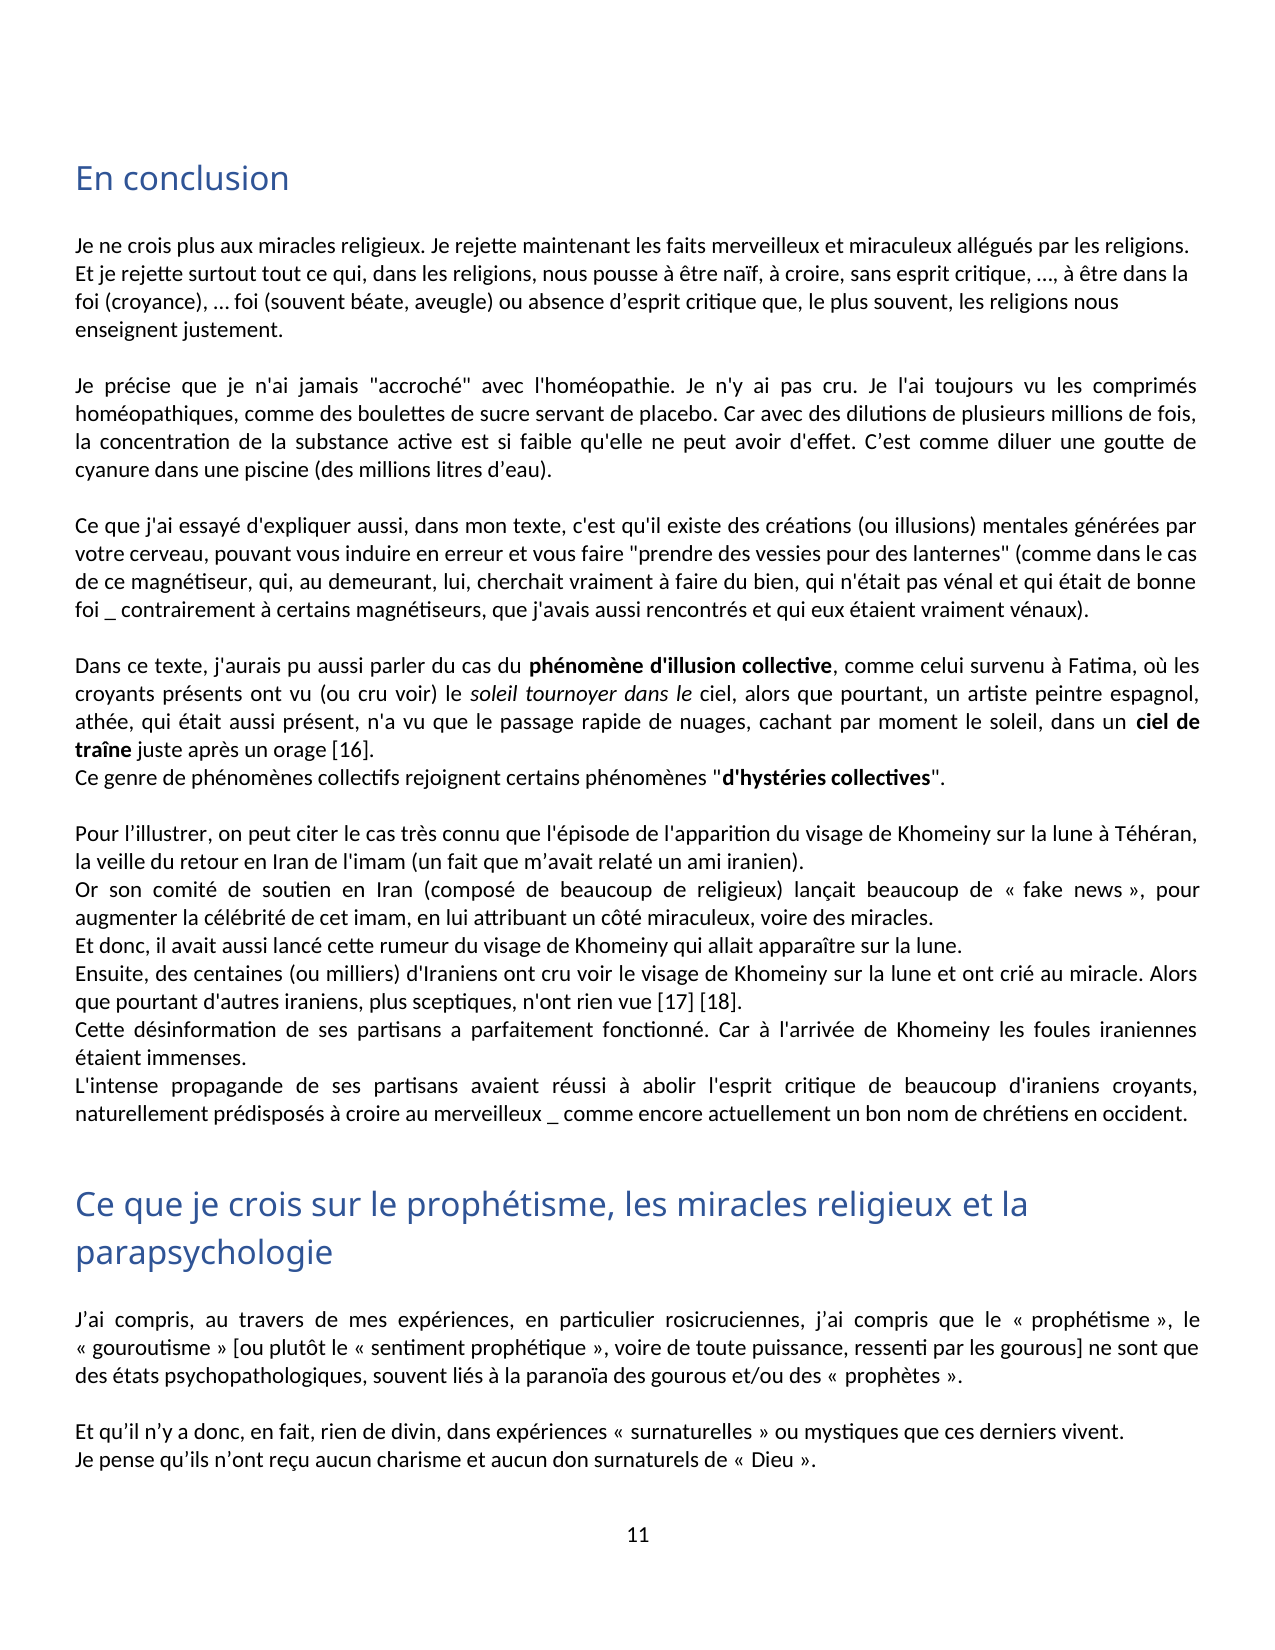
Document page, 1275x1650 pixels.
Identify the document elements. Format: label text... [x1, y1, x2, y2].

text Cette désinformation de ses partisans a parfaitement fonctionné. Car à l'arrivée de Khomeiny les foules iraniennes étaient immenses. [75, 1016, 1200, 1072]
text Et donc, il avait aussi lancé cette rumeur du visage de Khomeiny qui allait apparaître sur la lune. [75, 931, 1200, 959]
text Dans ce texte, j'aurais pu aussi parler du cas du phénomène d'illusion collective, comme celui survenu à Fatima, où les croyants présents ont vu (ou cru voir) le soleil tournoyer dans le ciel, alors que pourtant, un artiste peintre espagnol, athée, qui était aussi présent, n'a vu que le passage rapide de nuages, cachant par moment le soleil, dans un ciel de traîne juste après un orage [16]. [75, 651, 1200, 763]
subtitle Ce que je crois sur le prophétisme, les miracles religieux et la parapsychologie [75, 1181, 1200, 1274]
text Je ne crois plus aux miracles religieux. Je rejette maintenant les faits merveilleux et miraculeux allégués par les religions. [75, 231, 1200, 259]
text Ce genre de phénomènes collectifs rejoignent certains phénomènes "d'hystéries collectives". [75, 763, 1200, 791]
text Pour l’illustrer, on peut citer le cas très connu que l'épisode de l'apparition du visage de Khomeiny sur la lune à Téhéran, la veille du retour en Iran de l'imam (un fait que m’avait relaté un ami iranien). [75, 819, 1200, 875]
text Je précise que je n'ai jamais "accroché" avec l'homéopathie. Je n'y ai pas cru. Je l'ai toujours vu les comprimés homéopathiques, comme des boulettes de sucre servant de placebo. Car avec des dilutions de plusieurs millions de fois, la concentration de la substance active est si faible qu'elle ne peut avoir d'effet. C’est comme diluer une goutte de cyanure dans une piscine (des millions litres d’eau). [75, 371, 1200, 483]
text Ce que j'ai essayé d'expliquer aussi, dans mon texte, c'est qu'il existe des créations (ou illusions) mentales générées par votre cerveau, pouvant vous induire en erreur et vous faire "prendre des vessies pour des lanternes" (comme dans le cas de ce magnétiseur, qui, au demeurant, lui, cherchait vraiment à faire du bien, qui n'était pas vénal et qui était de bonne foi _ contrairement à certains magnétiseurs, que j'avais aussi rencontrés et qui eux étaient vraiment vénaux). [75, 511, 1200, 623]
subtitle En conclusion [75, 155, 1200, 200]
text Et je rejette surtout tout ce qui, dans les religions, nous pousse à être naïf, à croire, sans esprit critique, …, à être dans la foi (croyance), … foi (souvent béate, aveugle) ou absence d’esprit critique que, le plus souvent, les religions nous enseignent justement. [75, 259, 1200, 343]
text Je pense qu’ils n’ont reçu aucun charisme et aucun don surnaturels de « Dieu ». [75, 1445, 1200, 1473]
text Or son comité de soutien en Iran (composé de beaucoup de religieux) lançait beaucoup de « fake news », pour augmenter la célébrité de cet imam, en lui attribuant un côté miraculeux, voire des miracles. [75, 875, 1200, 931]
text Et qu’il n’y a donc, en fait, rien de divin, dans expériences « surnaturelles » ou mystiques que ces derniers vivent. [75, 1417, 1200, 1445]
text L'intense propagande de ses partisans avaient réussi à abolir l'esprit critique de beaucoup d'iraniens croyants, naturellement prédisposés à croire au merveilleux _ comme encore actuellement un bon nom de chrétiens en occident. [75, 1072, 1200, 1128]
text J’ai compris, au travers de mes expériences, en particulier rosicruciennes, j’ai compris que le « prophétisme », le « gouroutisme » [ou plutôt le « sentiment prophétique », voire de toute puissance, ressenti par les gourous] ne sont que des états psychopathologiques, souvent liés à la paranoïa des gourous et/ou des « prophètes ». [75, 1305, 1200, 1389]
text Ensuite, des centaines (ou milliers) d'Iraniens ont cru voir le visage de Khomeiny sur la lune et ont crié au miracle. Alors que pourtant d'autres iraniens, plus sceptiques, n'ont rien vue [17] [18]. [75, 959, 1200, 1016]
